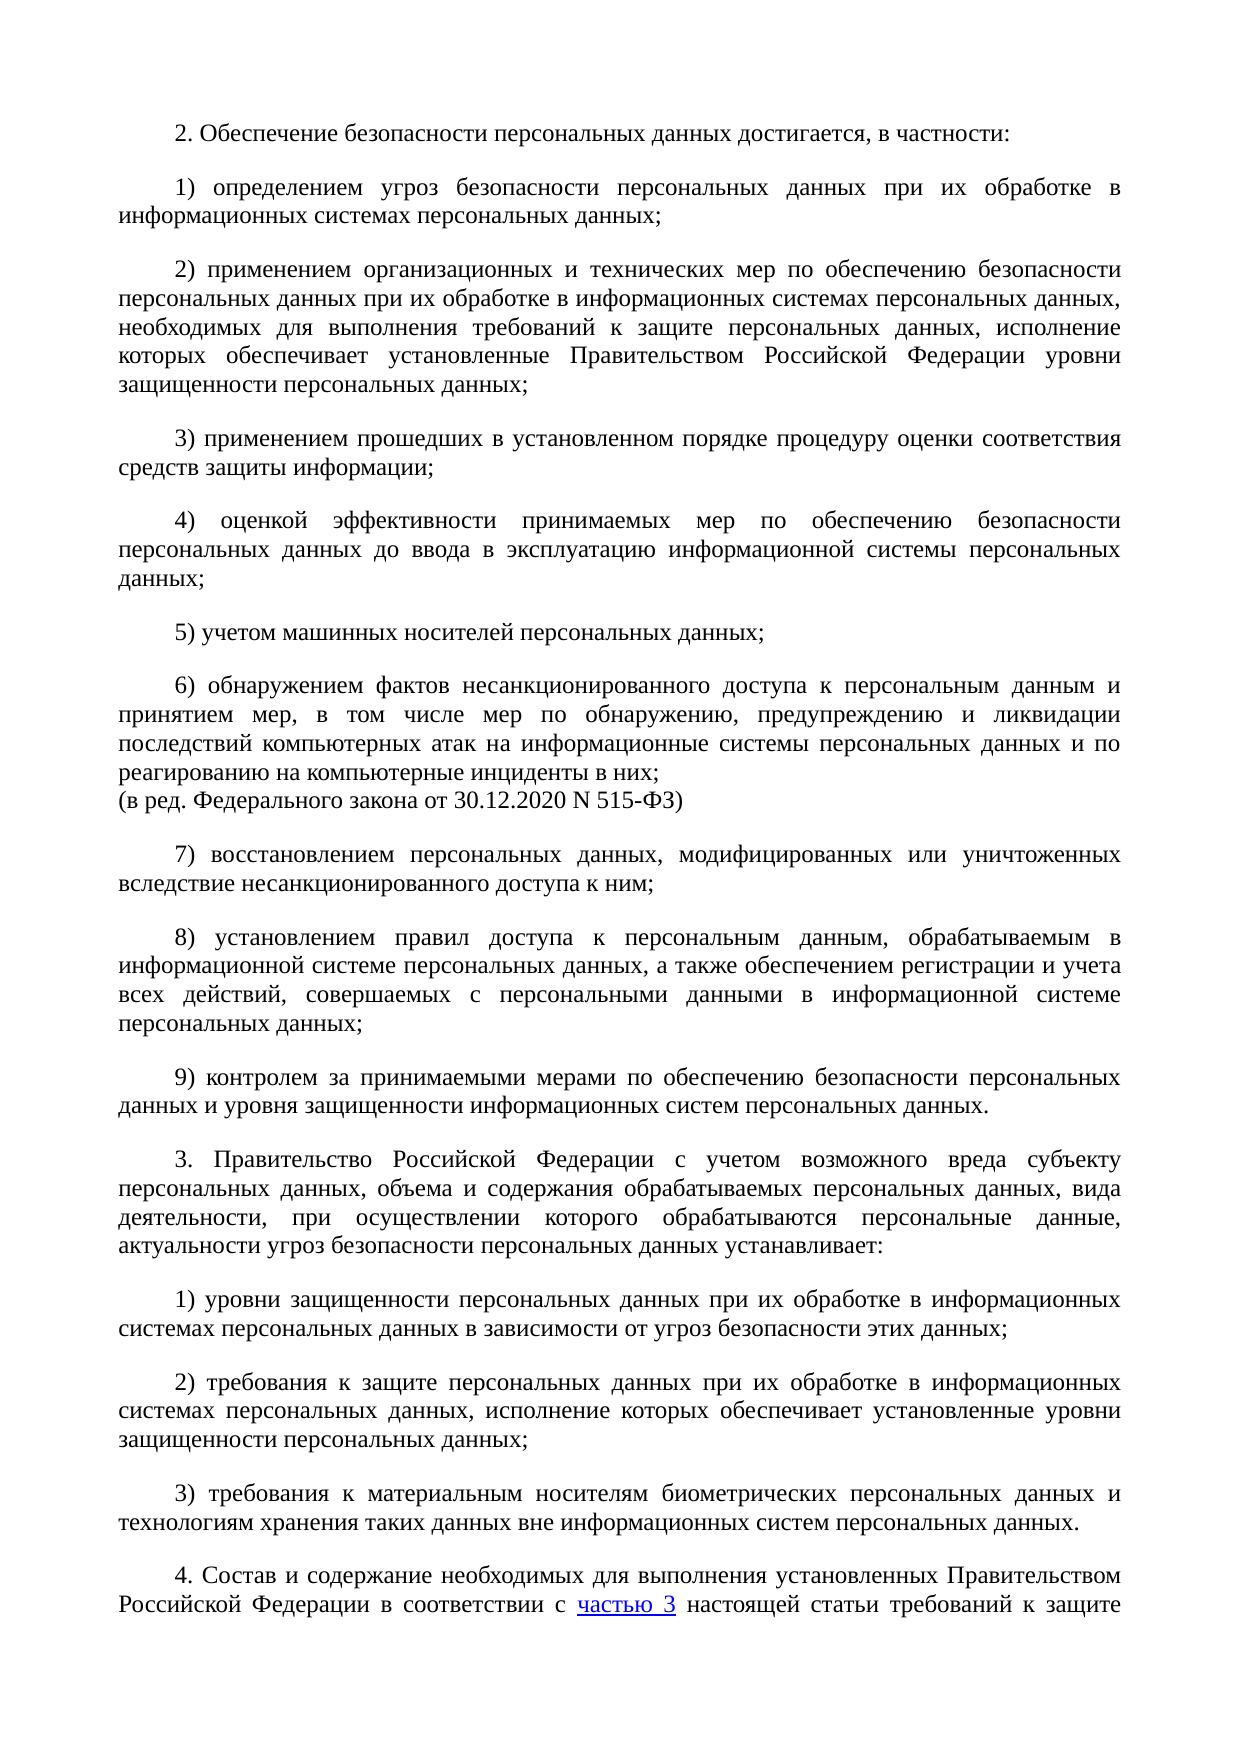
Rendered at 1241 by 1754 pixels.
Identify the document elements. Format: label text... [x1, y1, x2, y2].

text (в ред. Федерального закона от 30.12.2020 N 515-ФЗ) [118, 786, 1122, 814]
text 4. Состав и содержание необходимых для выполнения установленных Правительством Российской Федерации в соответствии с частью 3 настоящей статьи требований к защите [118, 1561, 1122, 1618]
text 2) требования к защите персональных данных при их обработке в информационных системах персональных данных, исполнение которых обеспечивает установленные уровни защищенности персональных данных; [118, 1367, 1122, 1453]
text 2) применением организационных и технических мер по обеспечению безопасности персональных данных при их обработке в информационных системах персональных данных, необходимых для выполнения требований к защите персональных данных, исполнение которых обеспечивает установленные Правительством Российской Федерации уровни защищенности персональных данных; [118, 254, 1122, 398]
text 3. Правительство Российской Федерации с учетом возможного вреда субъекту персональных данных, объема и содержания обрабатываемых персональных данных, вида деятельности, при осуществлении которого обрабатываются персональные данные, актуальности угроз безопасности персональных данных устанавливает: [118, 1144, 1122, 1259]
text 1) определением угроз безопасности персональных данных при их обработке в информационных системах персональных данных; [118, 172, 1122, 229]
text 2. Обеспечение безопасности персональных данных достигается, в частности: [118, 118, 1122, 147]
text 3) применением прошедших в установленном порядке процедуру оценки соответствия средств защиты информации; [118, 423, 1122, 481]
text 9) контролем за принимаемыми мерами по обеспечению безопасности персональных данных и уровня защищенности информационных систем персональных данных. [118, 1062, 1122, 1119]
text 4) оценкой эффективности принимаемых мер по обеспечению безопасности персональных данных до ввода в эксплуатацию информационной системы персональных данных; [118, 506, 1122, 592]
text 3) требования к материальным носителям биометрических персональных данных и технологиям хранения таких данных вне информационных систем персональных данных. [118, 1478, 1122, 1536]
text 5) учетом машинных носителей персональных данных; [118, 617, 1122, 646]
text 7) восстановлением персональных данных, модифицированных или уничтоженных вследствие несанкционированного доступа к ним; [118, 839, 1122, 897]
text 8) установлением правил доступа к персональным данным, обрабатываемым в информационной системе персональных данных, а также обеспечением регистрации и учета всех действий, совершаемых с персональными данными в информационной системе персональных данных; [118, 922, 1122, 1037]
text 6) обнаружением фактов несанкционированного доступа к персональным данным и принятием мер, в том числе мер по обнаружению, предупреждению и ликвидации последствий компьютерных атак на информационные системы персональных данных и по реагированию на компьютерные инциденты в них; [118, 671, 1122, 786]
text 1) уровни защищенности персональных данных при их обработке в информационных системах персональных данных в зависимости от угроз безопасности этих данных; [118, 1284, 1122, 1342]
